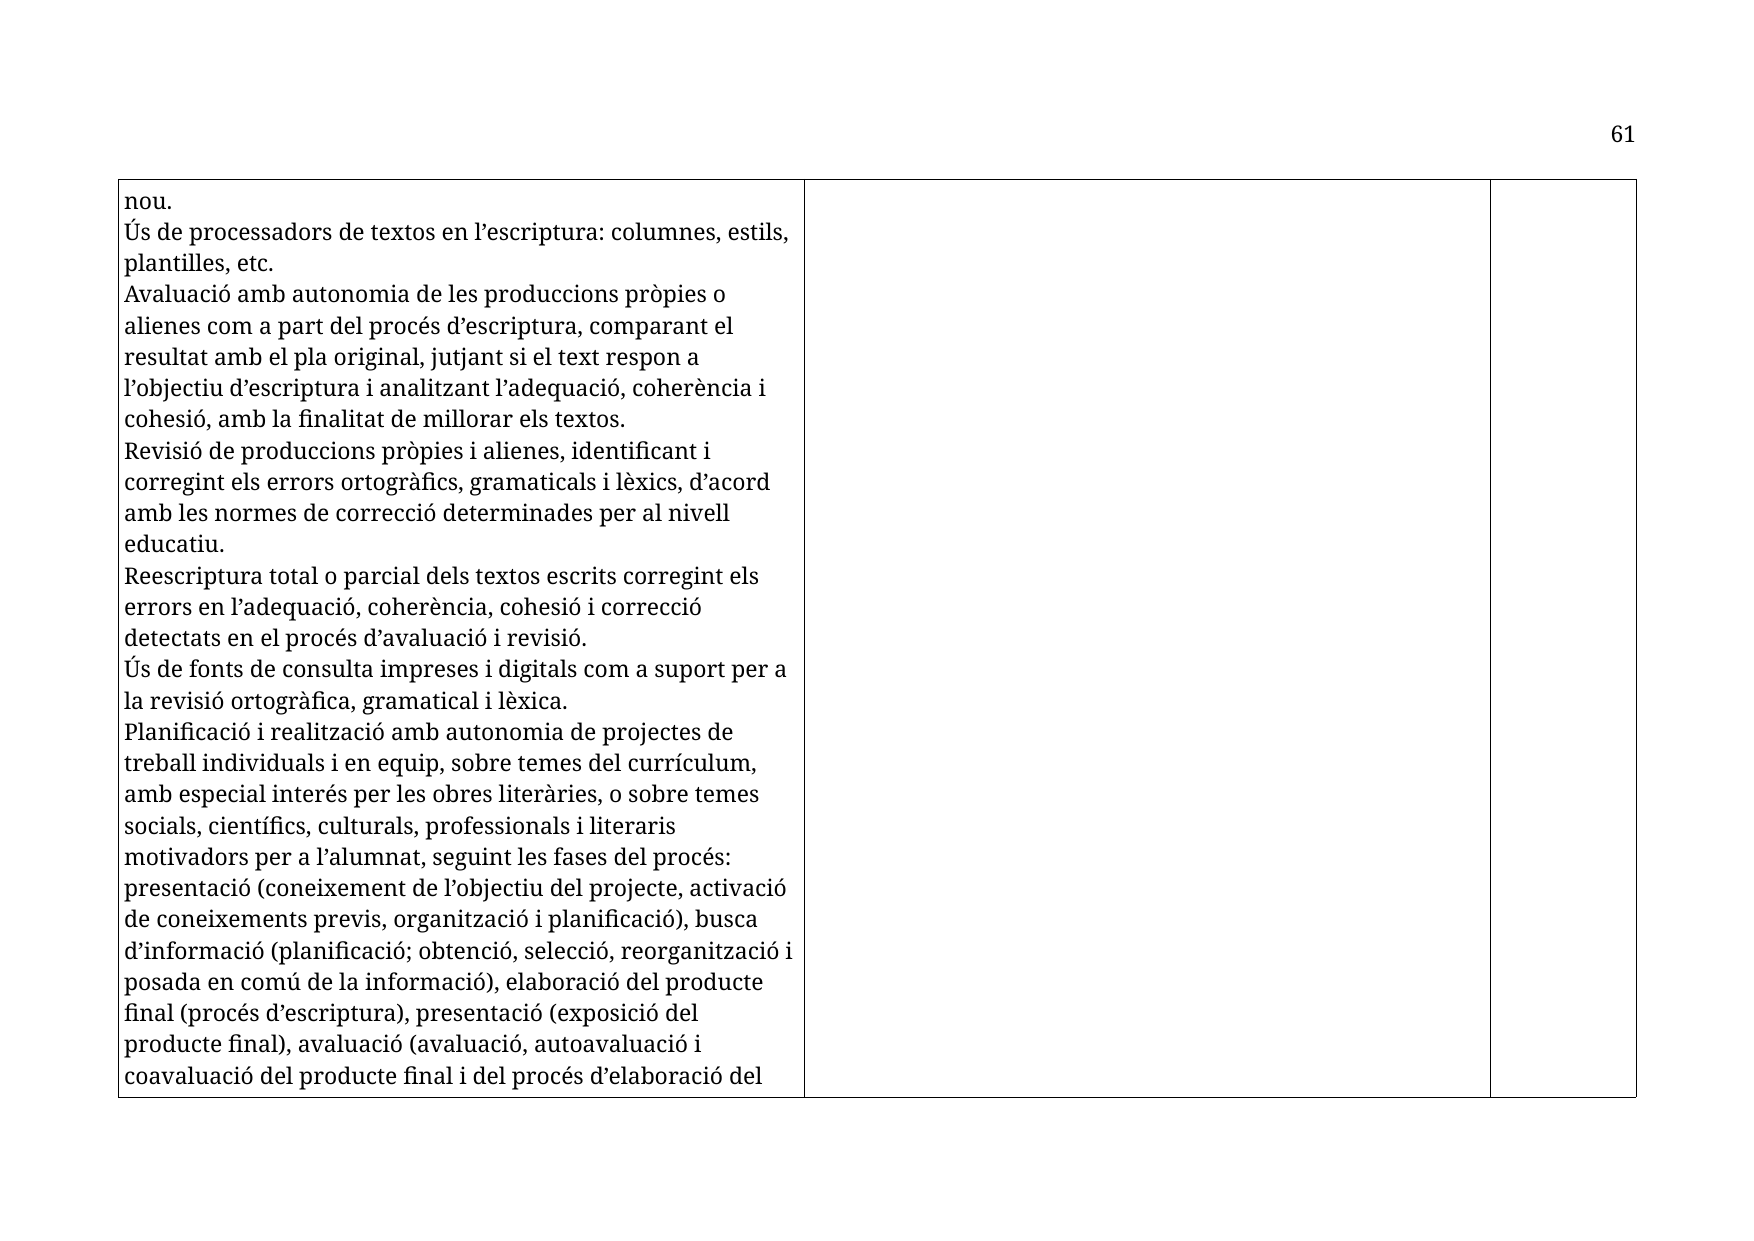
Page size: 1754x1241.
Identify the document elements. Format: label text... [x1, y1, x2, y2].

table_cell [805, 180, 1490, 1097]
table_cell [1491, 180, 1636, 1097]
table_cell nou. Ús de processadors de textos en l’escriptura: columnes, estils, plantilles, etc. Avaluació amb autonomia de les produccions pròpies o alienes com a part del procés d’escriptura, comparant el resultat amb el pla original, jutjant si el text respon a l’objectiu d’escriptura i analitzant l’adequació, coherència i cohesió, amb la finalitat de millorar els textos. Revisió de produccions pròpies i alienes, identificant i corregint els errors ortogràfics, gramaticals i lèxics, d’acord amb les normes de correcció determinades per al nivell educatiu. Reescriptura total o parcial dels textos escrits corregint els errors en l’adequació, coherència, cohesió i correcció detectats en el procés d’avaluació i revisió. Ús de fonts de consulta impreses i digitals com a suport per a la revisió ortogràfica, gramatical i lèxica. Planificació i realització amb autonomia de projectes de treball individuals i en equip, sobre temes del currículum, amb especial interés per les obres literàries, o sobre temes socials, científics, culturals, professionals i literaris motivadors per a l’alumnat, seguint les fases del procés: presentació (coneixement de l’objectiu del projecte, activació de coneixements previs, organització i planificació), busca d’informació (planificació; obtenció, selecció, reorganització i posada en comú de la informació), elaboració del producte final (procés d’escriptura), presentació (exposició del producte final), avaluació (avaluació, autoavaluació i coavaluació del producte final i del procés d’elaboració del [119, 180, 804, 1097]
